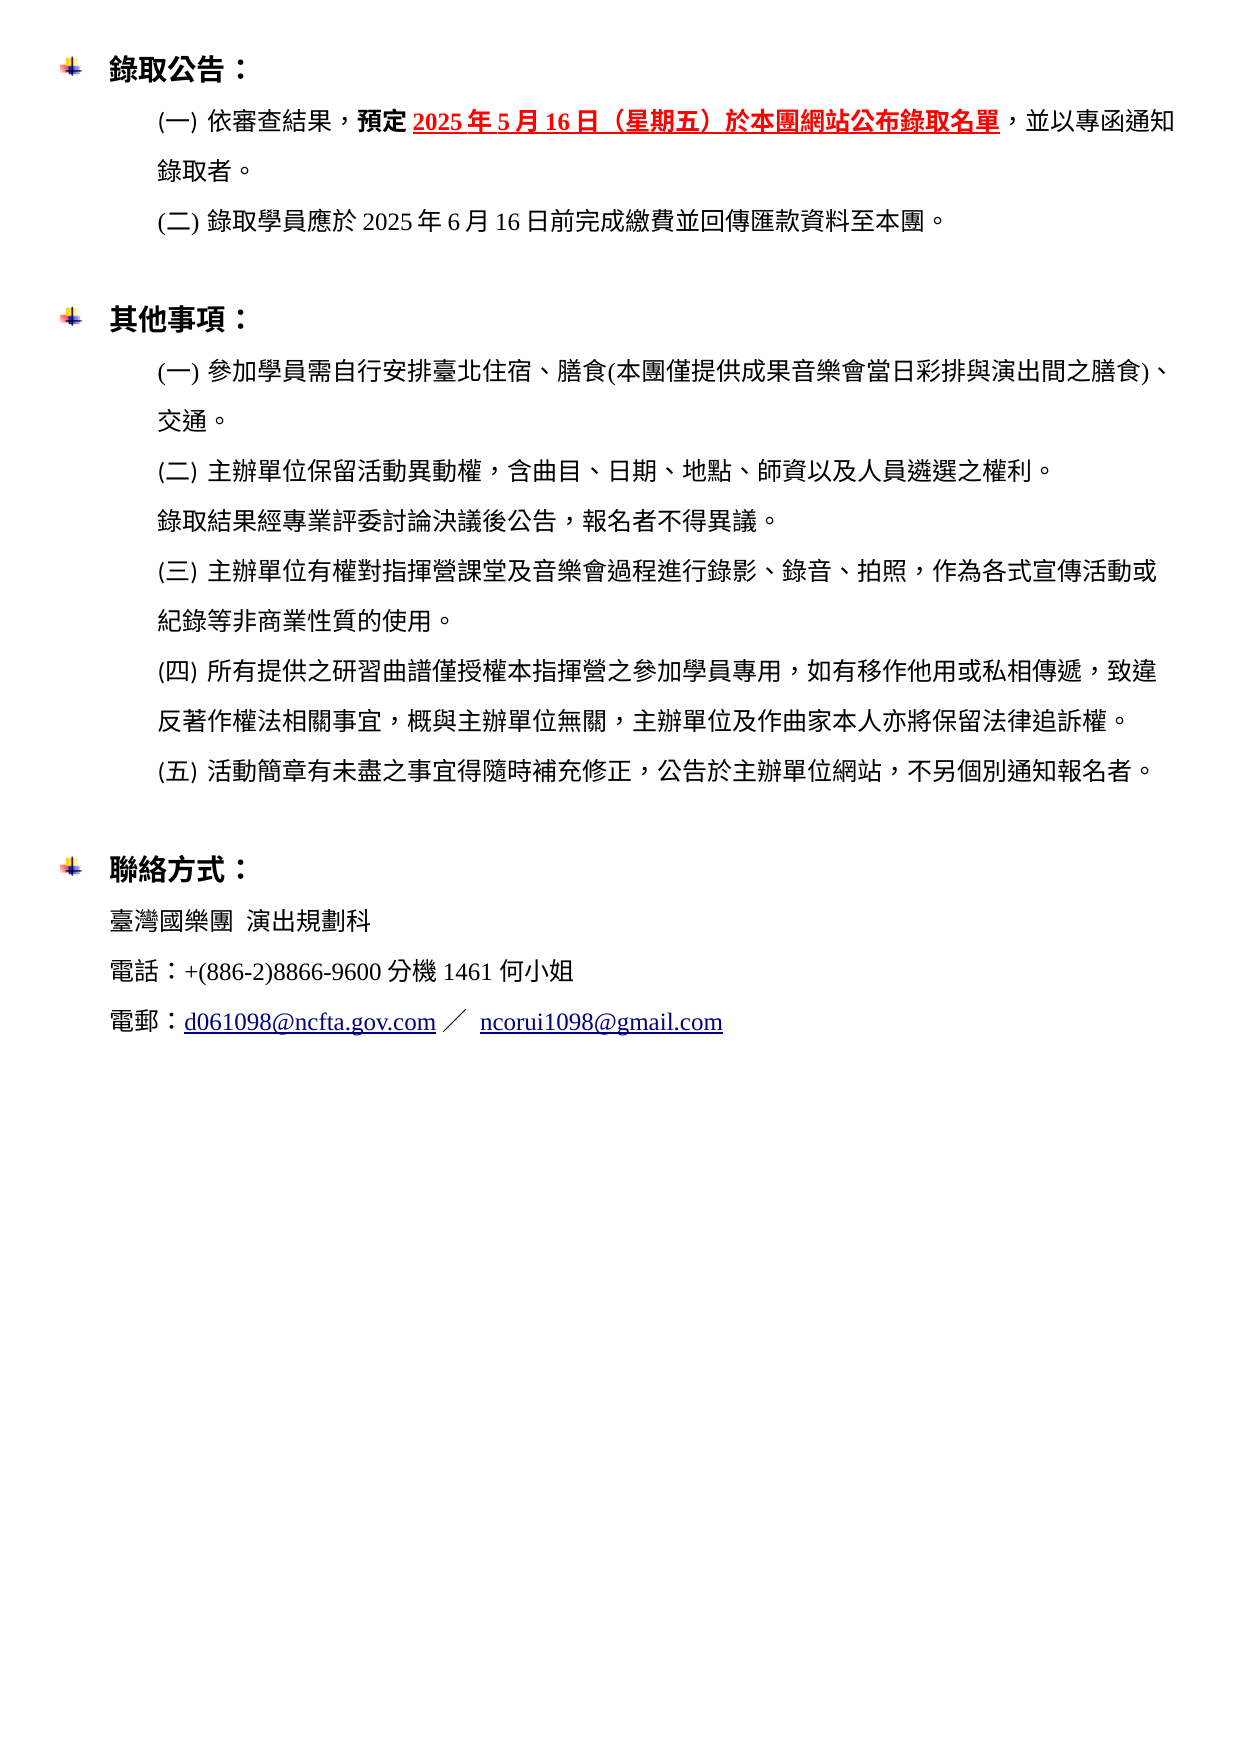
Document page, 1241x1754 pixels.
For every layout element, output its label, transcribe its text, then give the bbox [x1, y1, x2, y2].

text 臺灣國樂團 演出規劃科 [109, 891, 1181, 941]
text 電郵：d061098@ncfta.gov.com ／ ncorui1098@gmail.com [109, 991, 1181, 1041]
list 其他事項： [59, 291, 1181, 341]
list 聯絡方式： [59, 841, 1181, 891]
list 活動簡章有未盡之事宜得隨時補充修正，公告於主辦單位網站，不另個別通知報名者。 [157, 741, 1181, 791]
picture [60, 55, 82, 76]
list 參加學員需自行安排臺北住宿、膳食(本團僅提供成果音樂會當日彩排與演出間之膳食)、交通。 [157, 341, 1181, 441]
list 依審查結果，預定2025年5月16日（星期五）於本團網站公布錄取名單，並以專函通知錄取者。 [157, 91, 1181, 191]
list 主辦單位有權對指揮營課堂及音樂會過程進行錄影、錄音、拍照，作為各式宣傳活動或紀錄等非商業性質的使用。 [157, 541, 1181, 641]
list 錄取學員應於2025年6月16日前完成繳費並回傳匯款資料至本團。 [157, 191, 1181, 241]
picture [60, 855, 82, 876]
list 主辦單位保留活動異動權，含曲目、日期、地點、師資以及人員遴選之權利。 [157, 441, 1181, 491]
picture [60, 305, 82, 326]
list 錄取公告： [59, 41, 1181, 91]
text 錄取結果經專業評委討論決議後公告，報名者不得異議。 [157, 491, 1181, 541]
text 電話：+(886-2)8866-9600 分機1461 何小姐 [109, 941, 1181, 991]
list 所有提供之研習曲譜僅授權本指揮營之參加學員專用，如有移作他用或私相傳遞，致違反著作權法相關事宜，概與主辦單位無關，主辦單位及作曲家本人亦將保留法律追訴權。 [157, 641, 1181, 741]
